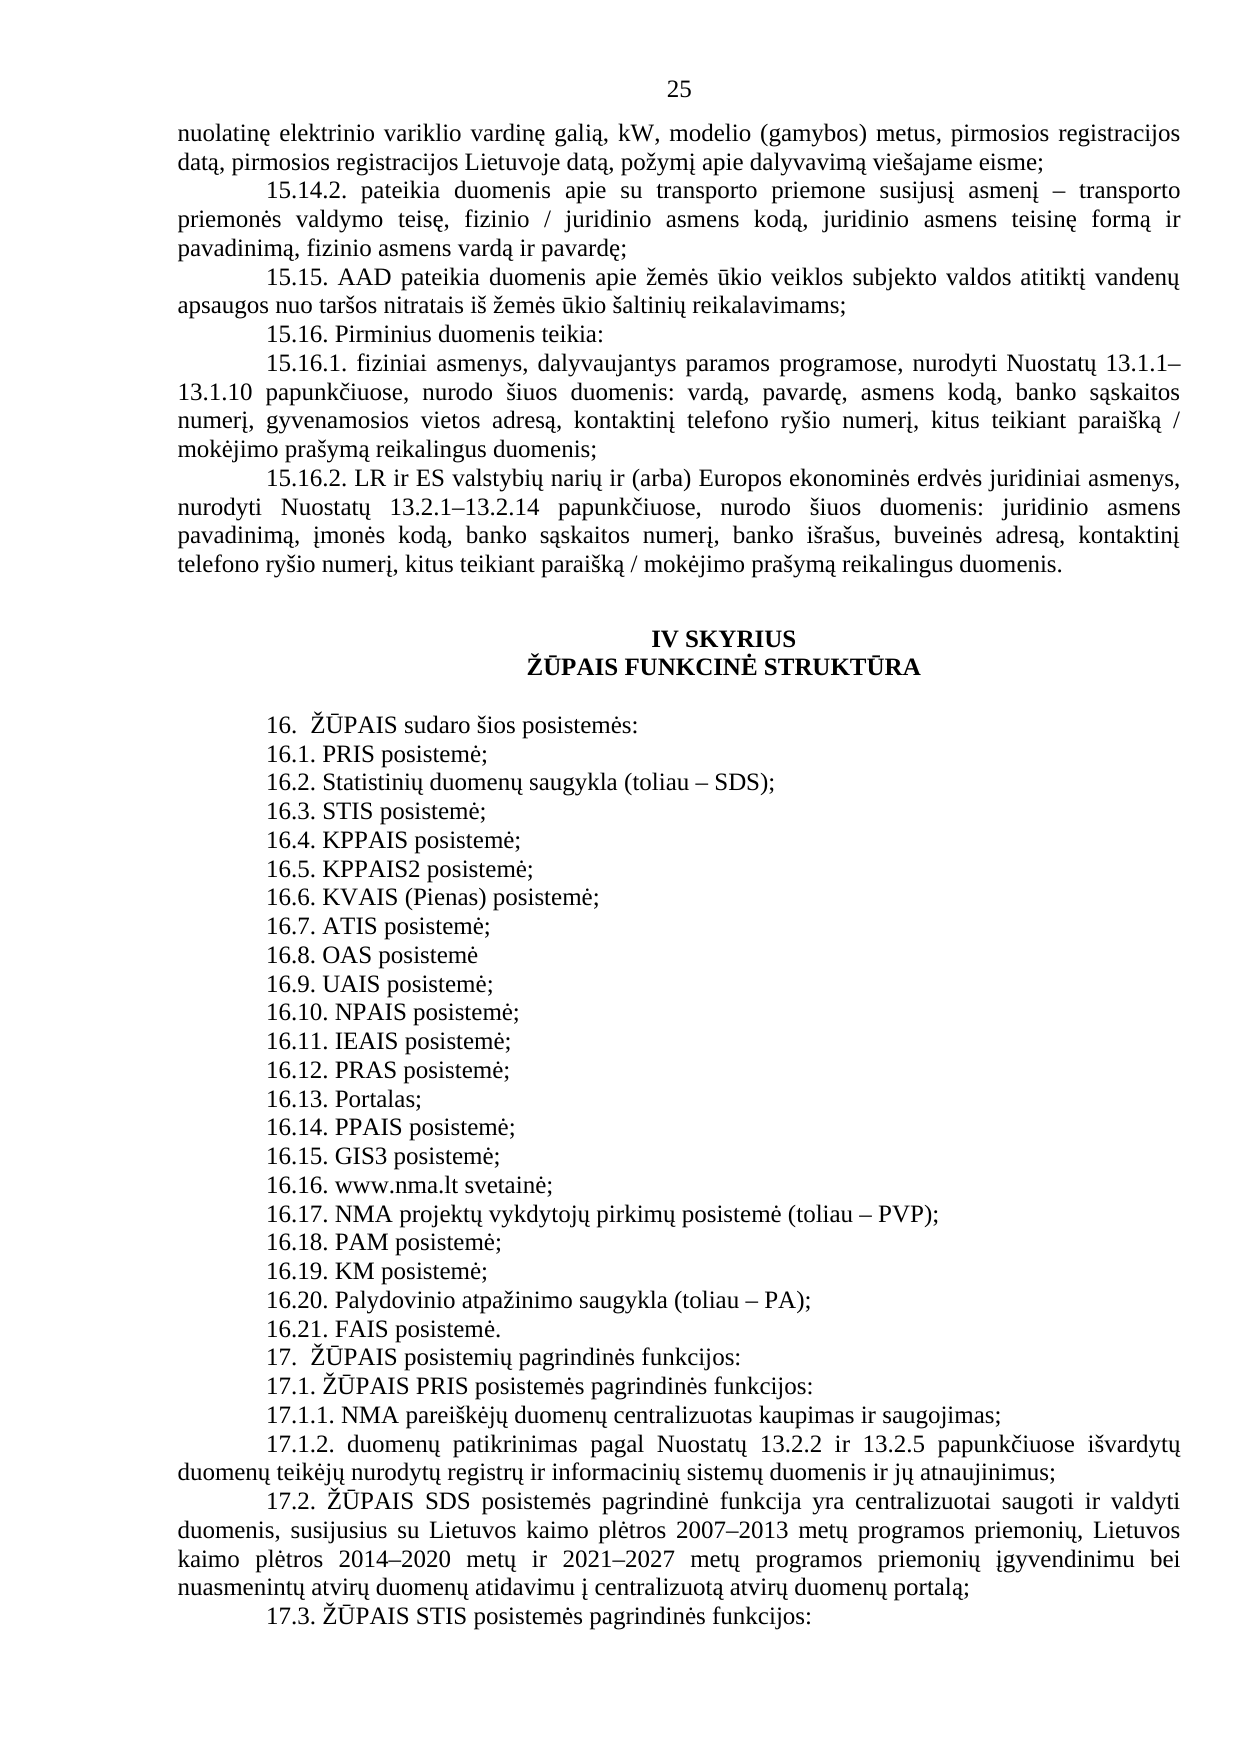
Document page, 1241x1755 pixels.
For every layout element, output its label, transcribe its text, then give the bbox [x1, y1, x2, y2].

text 17.1.2. duomenų patikrinimas pagal Nuostatų 13.2.2 ir 13.2.5 papunkčiuose išvardytų duomenų teikėjų nurodytų registrų ir informacinių sistemų duomenis ir jų atnaujinimus; [177, 1429, 1181, 1486]
text 16.5. KPPAIS2 posistemė; [177, 854, 1181, 882]
text 15.14.2. pateikia duomenis apie su transporto priemone susijusį asmenį – transporto priemonės valdymo teisę, fizinio / juridinio asmens kodą, juridinio asmens teisinę formą ir pavadinimą, fizinio asmens vardą ir pavardę; [177, 176, 1181, 262]
text 17.1.1. NMA pareiškėjų duomenų centralizuotas kaupimas ir saugojimas; [177, 1400, 1181, 1429]
text 16.16. www.nma.lt svetainė; [177, 1170, 1181, 1199]
text 16.6. KVAIS (Pienas) posistemė; [177, 882, 1181, 911]
text 16.20. Palydovinio atpažinimo saugykla (toliau – PA); [177, 1285, 1181, 1314]
text 16.18. PAM posistemė; [177, 1227, 1181, 1256]
text nuolatinę elektrinio variklio vardinę galią, kW, modelio (gamybos) metus, pirmosios registracijos datą, pirmosios registracijos Lietuvoje datą, požymį apie dalyvavimą viešajame eisme; [177, 118, 1181, 176]
text 16.14. PPAIS posistemė; [177, 1112, 1181, 1141]
text 17.3. ŽŪPAIS STIS posistemės pagrindinės funkcijos: [177, 1601, 1181, 1630]
text 16.15. GIS3 posistemė; [177, 1141, 1181, 1170]
text 16.4. KPPAIS posistemė; [177, 825, 1181, 854]
text 16.7. ATIS posistemė; [177, 911, 1181, 940]
text 15.16.2. LR ir ES valstybių narių ir (arba) Europos ekonominės erdvės juridiniai asmenys, nurodyti Nuostatų 13.2.1–13.2.14 papunkčiuose, nurodo šiuos duomenis: juridinio asmens pavadinimą, įmonės kodą, banko sąskaitos numerį, banko išrašus, buveinės adresą, kontaktinį telefono ryšio numerį, kitus teikiant paraišką / mokėjimo prašymą reikalingus duomenis. [177, 463, 1181, 578]
text 16.2. Statistinių duomenų saugykla (toliau – SDS); [177, 767, 1181, 796]
text 17.2. ŽŪPAIS SDS posistemės pagrindinė funkcija yra centralizuotai saugoti ir valdyti duomenis, susijusius su Lietuvos kaimo plėtros 2007–2013 metų programos priemonių, Lietuvos kaimo plėtros 2014–2020 metų ir 2021–2027 metų programos priemonių įgyvendinimu bei nuasmenintų atvirų duomenų atidavimu į centralizuotą atvirų duomenų portalą; [177, 1486, 1181, 1601]
text 16.3. STIS posistemė; [177, 796, 1181, 825]
text 16.10. NPAIS posistemė; [177, 997, 1181, 1026]
text IV SKYRIUS [177, 624, 1181, 652]
text 15.16. Pirminius duomenis teikia: [177, 319, 1181, 348]
text 16. ŽŪPAIS sudaro šios posistemės: [177, 710, 1181, 739]
text 16.12. PRAS posistemė; [177, 1055, 1181, 1084]
text 16.1. PRIS posistemė; [177, 739, 1181, 767]
text 16.9. UAIS posistemė; [177, 969, 1181, 997]
text 16.8. OAS posistemė [177, 940, 1181, 969]
text 16.17. NMA projektų vykdytojų pirkimų posistemė (toliau – PVP); [177, 1199, 1181, 1227]
text 15.15. AAD pateikia duomenis apie žemės ūkio veiklos subjekto valdos atitiktį vandenų apsaugos nuo taršos nitratais iš žemės ūkio šaltinių reikalavimams; [177, 262, 1181, 319]
text 17. ŽŪPAIS posistemių pagrindinės funkcijos: [177, 1342, 1181, 1371]
text 16.11. IEAIS posistemė; [177, 1026, 1181, 1055]
text 16.19. KM posistemė; [177, 1256, 1181, 1285]
text 16.13. Portalas; [177, 1084, 1181, 1112]
text 16.21. FAIS posistemė. [177, 1314, 1181, 1342]
text 17.1. ŽŪPAIS PRIS posistemės pagrindinės funkcijos: [177, 1371, 1181, 1400]
text ŽŪPAIS FUNKCINĖ STRUKTŪRA [177, 652, 1181, 681]
text 15.16.1. fiziniai asmenys, dalyvaujantys paramos programose, nurodyti Nuostatų 13.1.1–13.1.10 papunkčiuose, nurodo šiuos duomenis: vardą, pavardę, asmens kodą, banko sąskaitos numerį, gyvenamosios vietos adresą, kontaktinį telefono ryšio numerį, kitus teikiant paraišką / mokėjimo prašymą reikalingus duomenis; [177, 348, 1181, 463]
